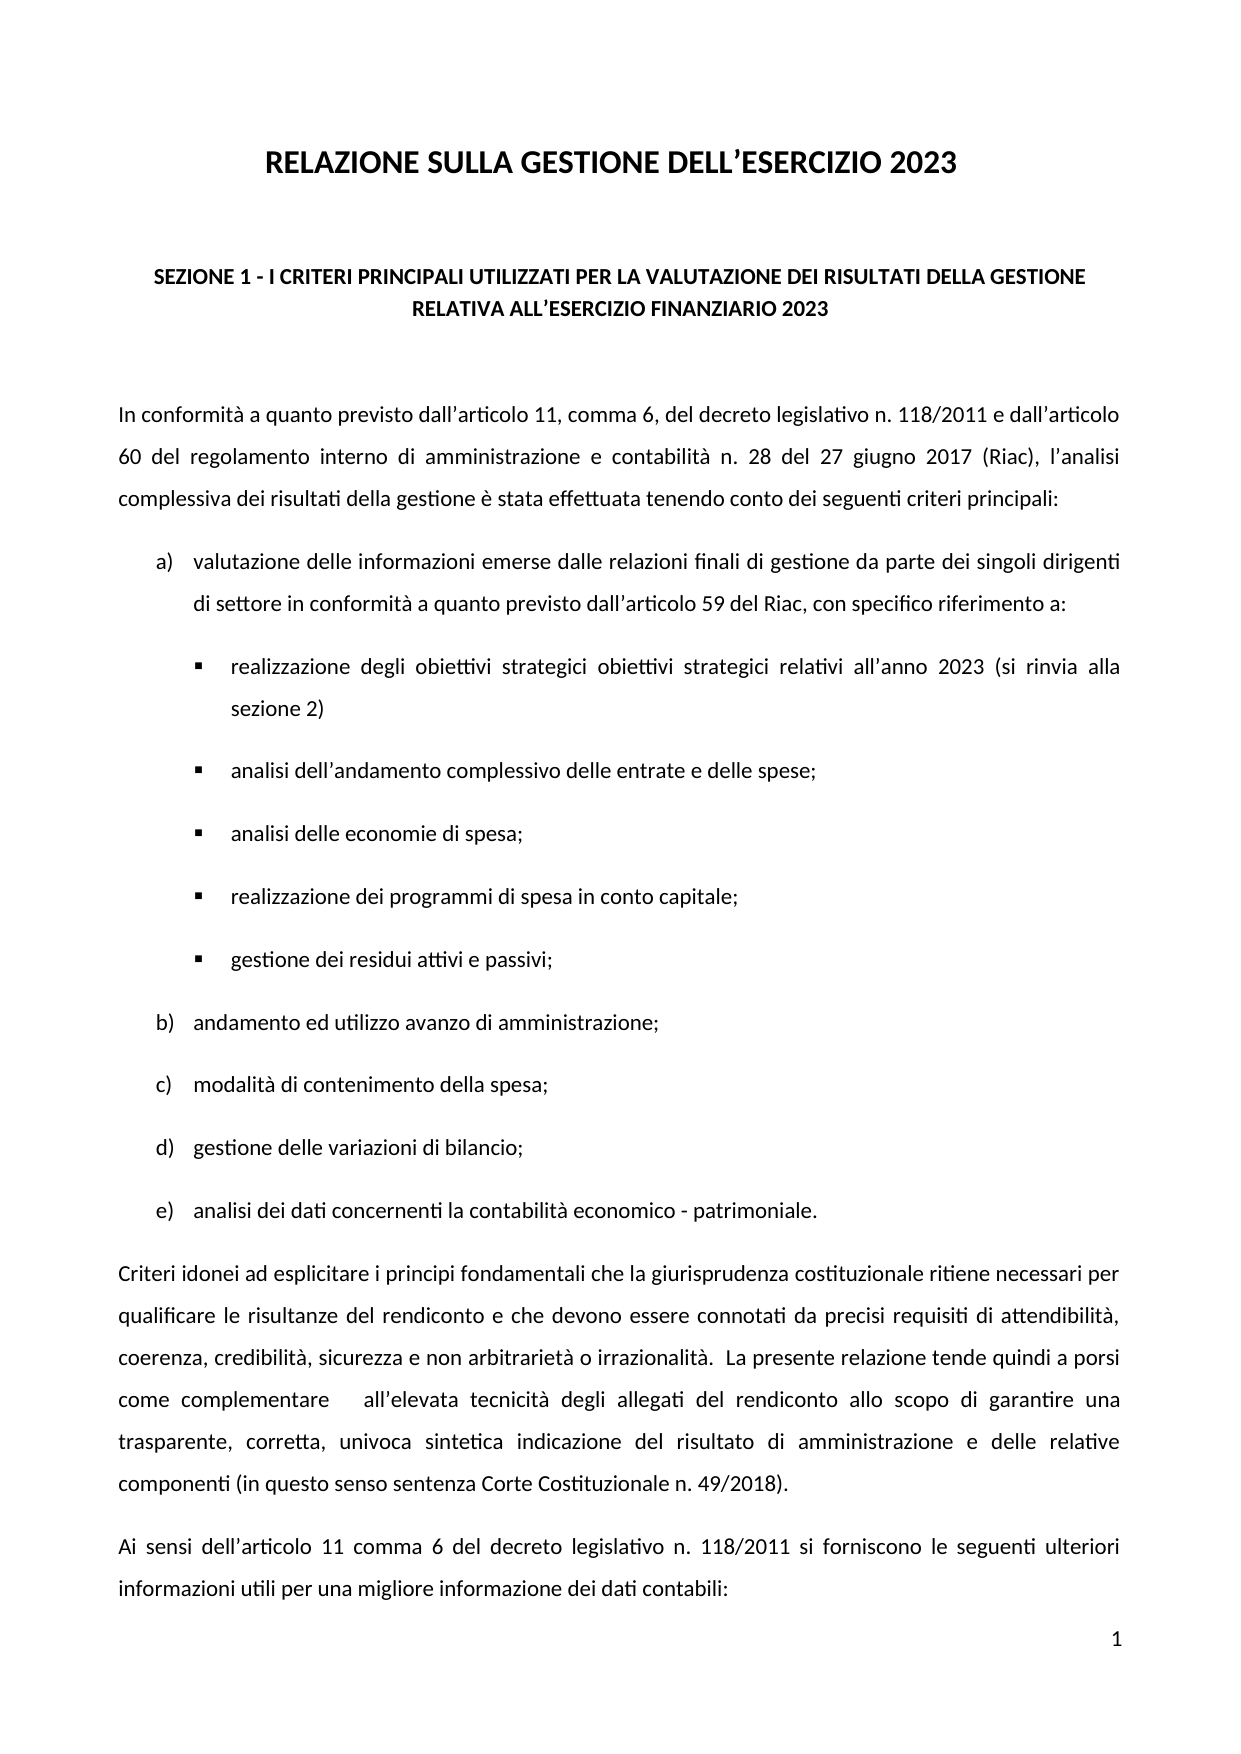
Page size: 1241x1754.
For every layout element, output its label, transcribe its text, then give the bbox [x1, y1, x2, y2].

text Criteri idonei ad esplicitare i principi fondamentali che la giurisprudenza costituzionale ritiene necessari per qualificare le risultanze del rendiconto e che devono essere connotati da precisi requisiti di attendibilità, coerenza, credibilità, sicurezza e non arbitrarietà o irrazionalità. La presente relazione tende quindi a porsi come complementare all’elevata tecnicità degli allegati del rendiconto allo scopo di garantire una trasparente, corretta, univoca sintetica indicazione del risultato di amministrazione e delle relative componenti (in questo senso sentenza Corte Costituzionale n. 49/2018). [118, 1259, 1122, 1497]
list realizzazione dei programmi di spesa in conto capitale; [193, 882, 1122, 910]
list analisi dell’andamento complessivo delle entrate e delle spese; [193, 757, 1122, 784]
list analisi dei dati concernenti la contabilità economico - patrimoniale. [156, 1196, 1122, 1224]
text In conformità a quanto previsto dall’articolo 11, comma 6, del decreto legislativo n. 118/2011 e dall’articolo 60 del regolamento interno di amministrazione e contabilità n. 28 del 27 giugno 2017 (Riac), l’analisi complessiva dei risultati della gestione è stata effettuata tenendo conto dei seguenti criteri principali: [118, 400, 1122, 512]
list gestione dei residui attivi e passivi; [193, 945, 1122, 973]
list andamento ed utilizzo avanzo di amministrazione; [156, 1008, 1122, 1036]
list modalità di contenimento della spesa; [156, 1071, 1122, 1099]
list gestione delle variazioni di bilancio; [156, 1133, 1122, 1161]
list analisi delle economie di spesa; [193, 819, 1122, 847]
list valutazione delle informazioni emerse dalle relazioni finali di gestione da parte dei singoli dirigenti di settore in conformità a quanto previsto dall’articolo 59 del Riac, con specifico riferimento a: [156, 547, 1122, 617]
text Ai sensi dell’articolo 11 comma 6 del decreto legislativo n. 118/2011 si forniscono le seguenti ulteriori informazioni utili per una migliore informazione dei dati contabili: [118, 1532, 1122, 1602]
text SEZIONE 1 - I CRITERI PRINCIPALI UTILIZZATI PER LA VALUTAZIONE DEI RISULTATI DELLA GESTIONE RELATIVA ALL’ESERCIZIO FINANZIARIO 2023 [118, 262, 1122, 322]
text RELAZIONE SULLA GESTIONE DELL’ESERCIZIO 2023 [118, 141, 1122, 182]
list realizzazione degli obiettivi strategici obiettivi strategici relativi all’anno 2023 (si rinvia alla sezione 2) [193, 652, 1122, 722]
